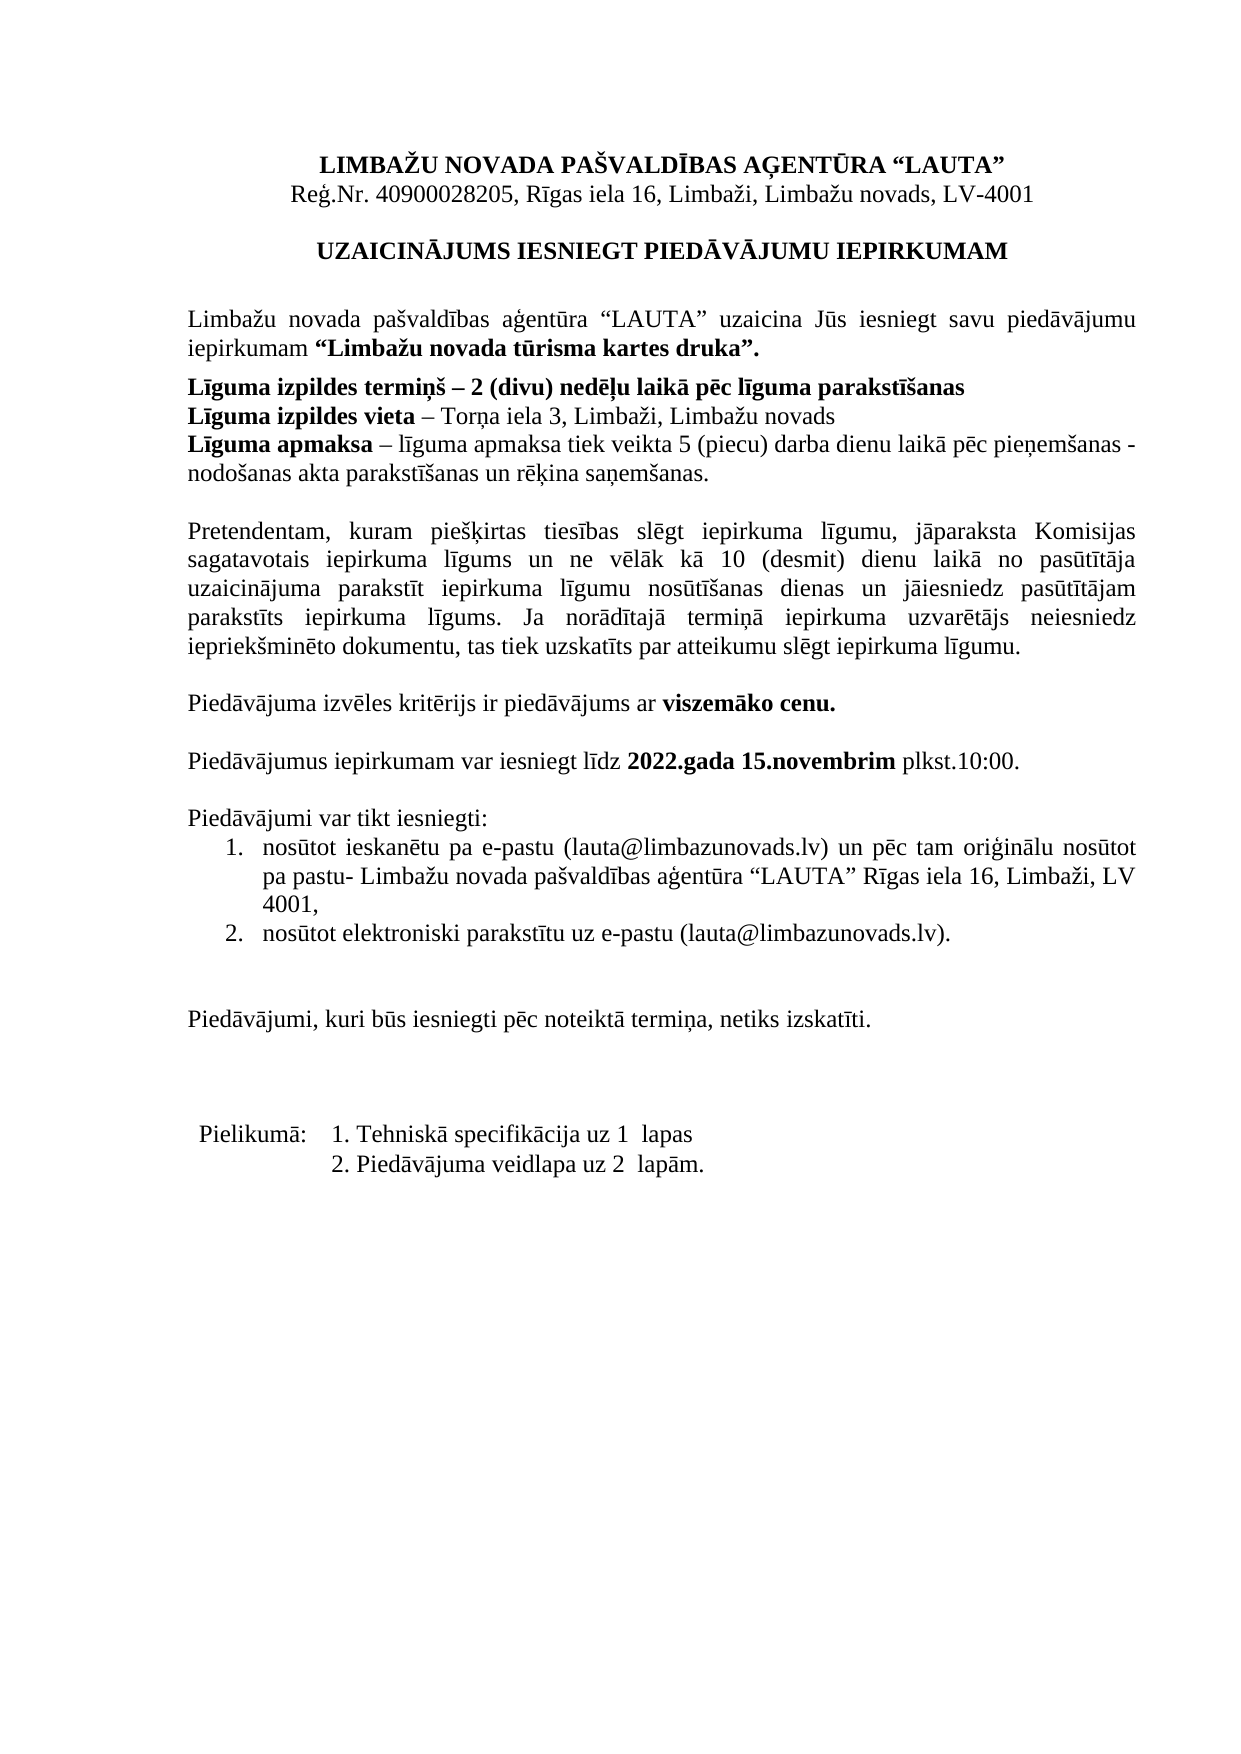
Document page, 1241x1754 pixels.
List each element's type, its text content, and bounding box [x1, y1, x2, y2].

text Piedāvājumus iepirkumam var iesniegt līdz 2022.gada 15.novembrim plkst.10:00. [187, 746, 1137, 774]
text Līguma izpildes vieta – Torņa iela 3, Limbaži, Limbažu novads [187, 401, 1137, 429]
text LIMBAŽU NOVADA PAŠVALDĪBAS AĢENTŪRA “LAUTA” [187, 150, 1137, 179]
table_header Pielikumā: [188, 1120, 320, 1179]
text Piedāvājumi var tikt iesniegti: [187, 803, 1137, 832]
text Pretendentam, kuram piešķirtas tiesības slēgt iepirkuma līgumu, jāparaksta Komisijas sagatavotais iepirkuma līgums un ne vēlāk kā 10 (desmit) dienu laikā no pasūtītāja uzaicinājuma parakstīt iepirkuma līgumu nosūtīšanas dienas un jāiesniedz pasūtītājam parakstīts iepirkuma līgums. Ja norādītajā termiņā iepirkuma uzvarētājs neiesniedz iepriekšminēto dokumentu, tas tiek uzskatīts par atteikumu slēgt iepirkuma līgumu. [187, 516, 1137, 659]
text Piedāvājuma izvēles kritērijs ir piedāvājums ar viszemāko cenu. [187, 688, 1137, 717]
text Piedāvājumi, kuri būs iesniegti pēc noteiktā termiņa, netiks izskatīti. [187, 1004, 1137, 1033]
list nosūtot elektroniski parakstītu uz e-pastu (lauta@limbazunovads.lv). [225, 918, 1137, 947]
list nosūtot ieskanētu pa e-pastu (lauta@limbazunovads.lv) un pēc tam oriģinālu nosūtot pa pastu- Limbažu novada pašvaldības aģentūra “LAUTA” Rīgas iela 16, Limbaži, LV 4001, [225, 832, 1137, 918]
text UZAICINĀJUMS IESNIEGT PIEDĀVĀJUMU IEPIRKUMAM [187, 236, 1137, 265]
text Limbažu novada pašvaldības aģentūra “LAUTA” uzaicina Jūs iesniegt savu piedāvājumu iepirkumam “Limbažu novada tūrisma kartes druka”. [187, 304, 1137, 362]
table_header 1. Tehniskā specifikācija uz 1 lapas 2. Piedāvājuma veidlapa uz 2 lapām. [320, 1120, 1092, 1179]
text Reģ.Nr. 40900028205, Rīgas iela 16, Limbaži, Limbažu novads, LV-4001 [187, 179, 1137, 207]
text Līguma izpildes termiņš – 2 (divu) nedēļu laikā pēc līguma parakstīšanas [187, 372, 1137, 401]
text Līguma apmaksa – līguma apmaksa tiek veikta 5 (piecu) darba dienu laikā pēc pieņemšanas - nodošanas akta parakstīšanas un rēķina saņemšanas. [187, 429, 1137, 487]
